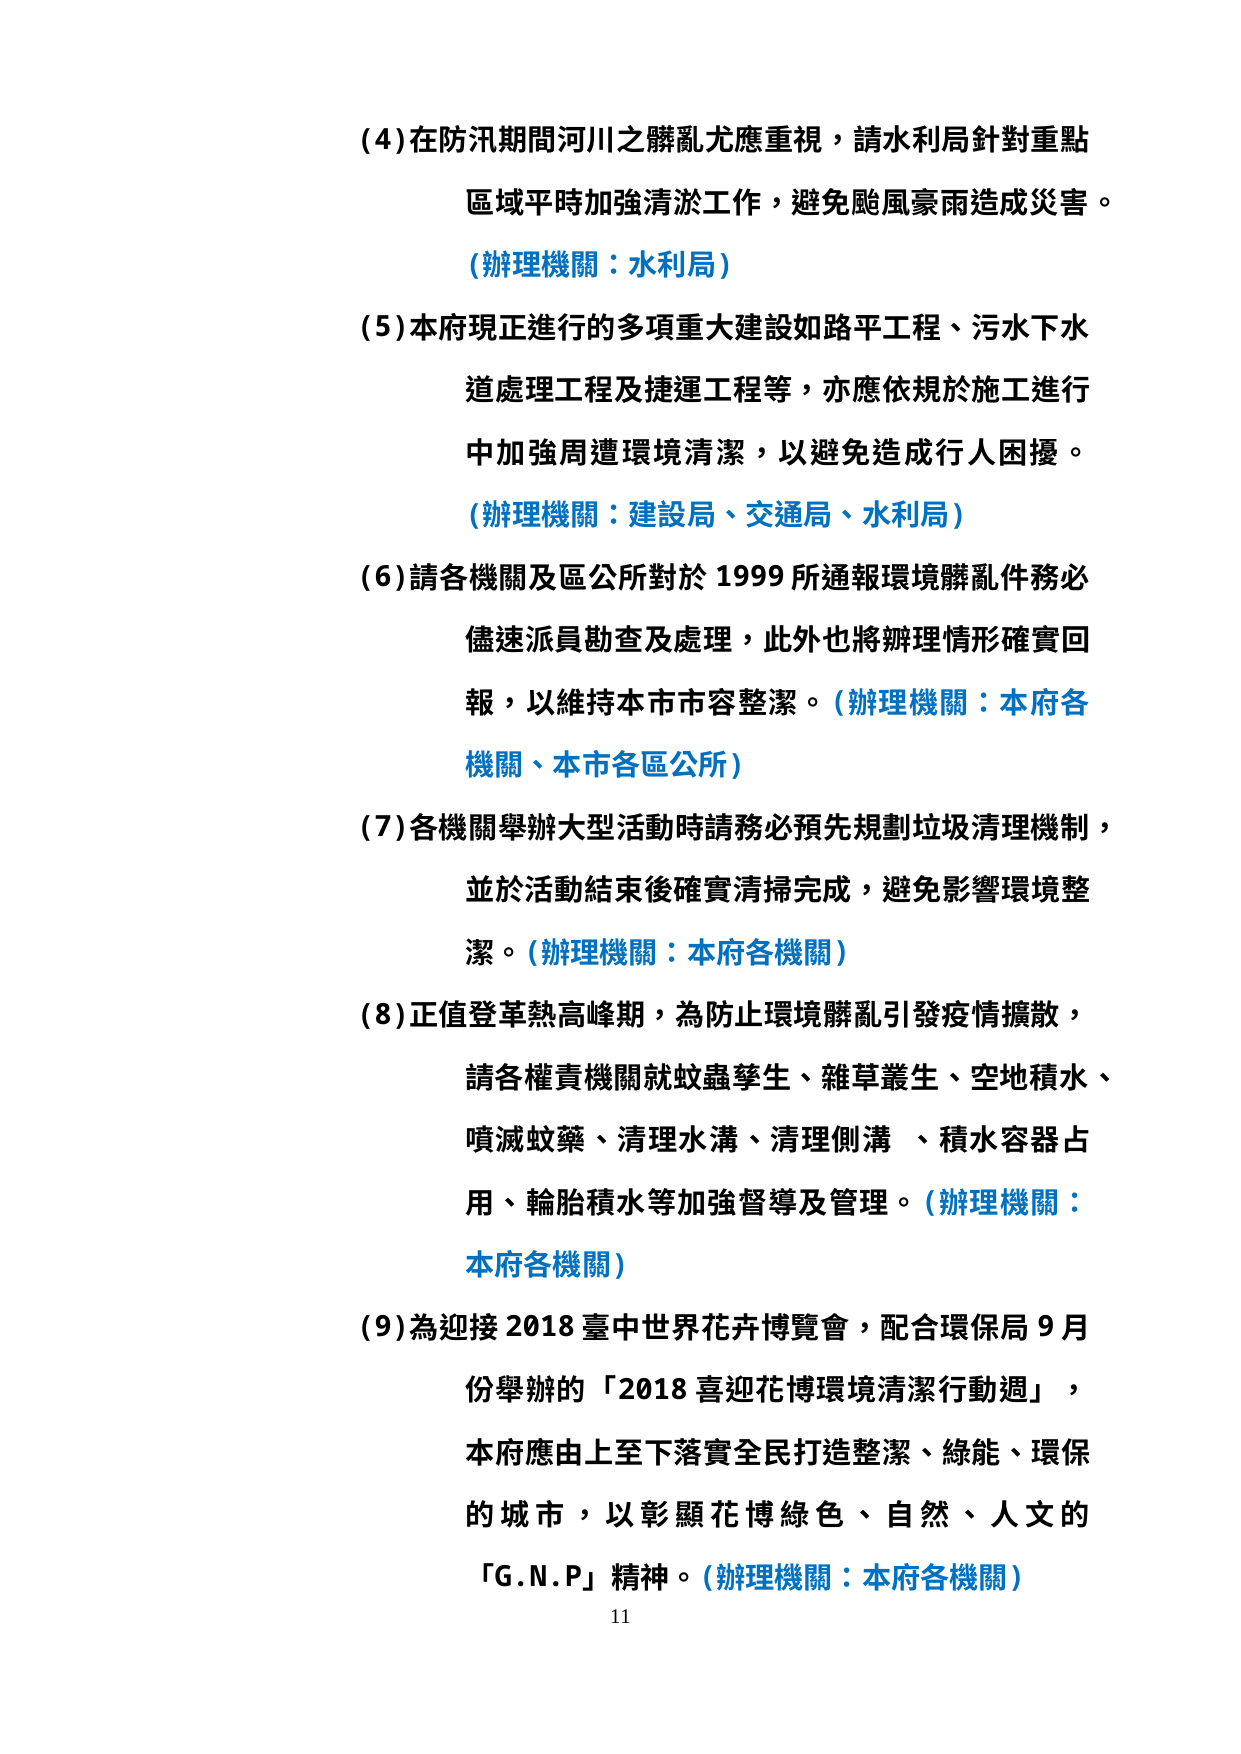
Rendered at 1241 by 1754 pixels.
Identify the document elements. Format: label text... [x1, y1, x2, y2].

list 本府現正進行的多項重大建設如路平工程、污水下水道處理工程及捷運工程等，亦應依規於施工進行中加強周遭環境清潔，以避免造成行人困擾。(辦理機關：建設局、交通局、水利局) [357, 284, 1090, 534]
list 在防汛期間河川之髒亂尤應重視，請水利局針對重點區域平時加強清淤工作，避免颱風豪雨造成災害。(辦理機關：水利局) [357, 96, 1090, 284]
list 請各機關及區公所對於1999所通報環境髒亂件務必儘速派員勘查及處理，此外也將辧理情形確實回報，以維持本市市容整潔。(辦理機關：本府各機關、本市各區公所) [357, 534, 1090, 784]
list 正值登革熱高峰期，為防止環境髒亂引發疫情擴散，請各權責機關就蚊蟲孳生、雜草叢生、空地積水、噴滅蚊藥、清理水溝、清理側溝 、積水容器占用、輪胎積水等加強督導及管理。(辦理機關：本府各機關) [357, 971, 1090, 1284]
list 各機關舉辦大型活動時請務必預先規劃垃圾清理機制，並於活動結束後確實清掃完成，避免影響環境整潔。(辦理機關：本府各機關) [357, 784, 1090, 971]
list 為迎接2018臺中世界花卉博覽會，配合環保局9月份舉辦的「2018喜迎花博環境清潔行動週」，本府應由上至下落實全民打造整潔、綠能、環保的城市，以彰顯花博綠色、自然、人文的「G.N.P」精神。(辦理機關：本府各機關) [357, 1284, 1090, 1596]
